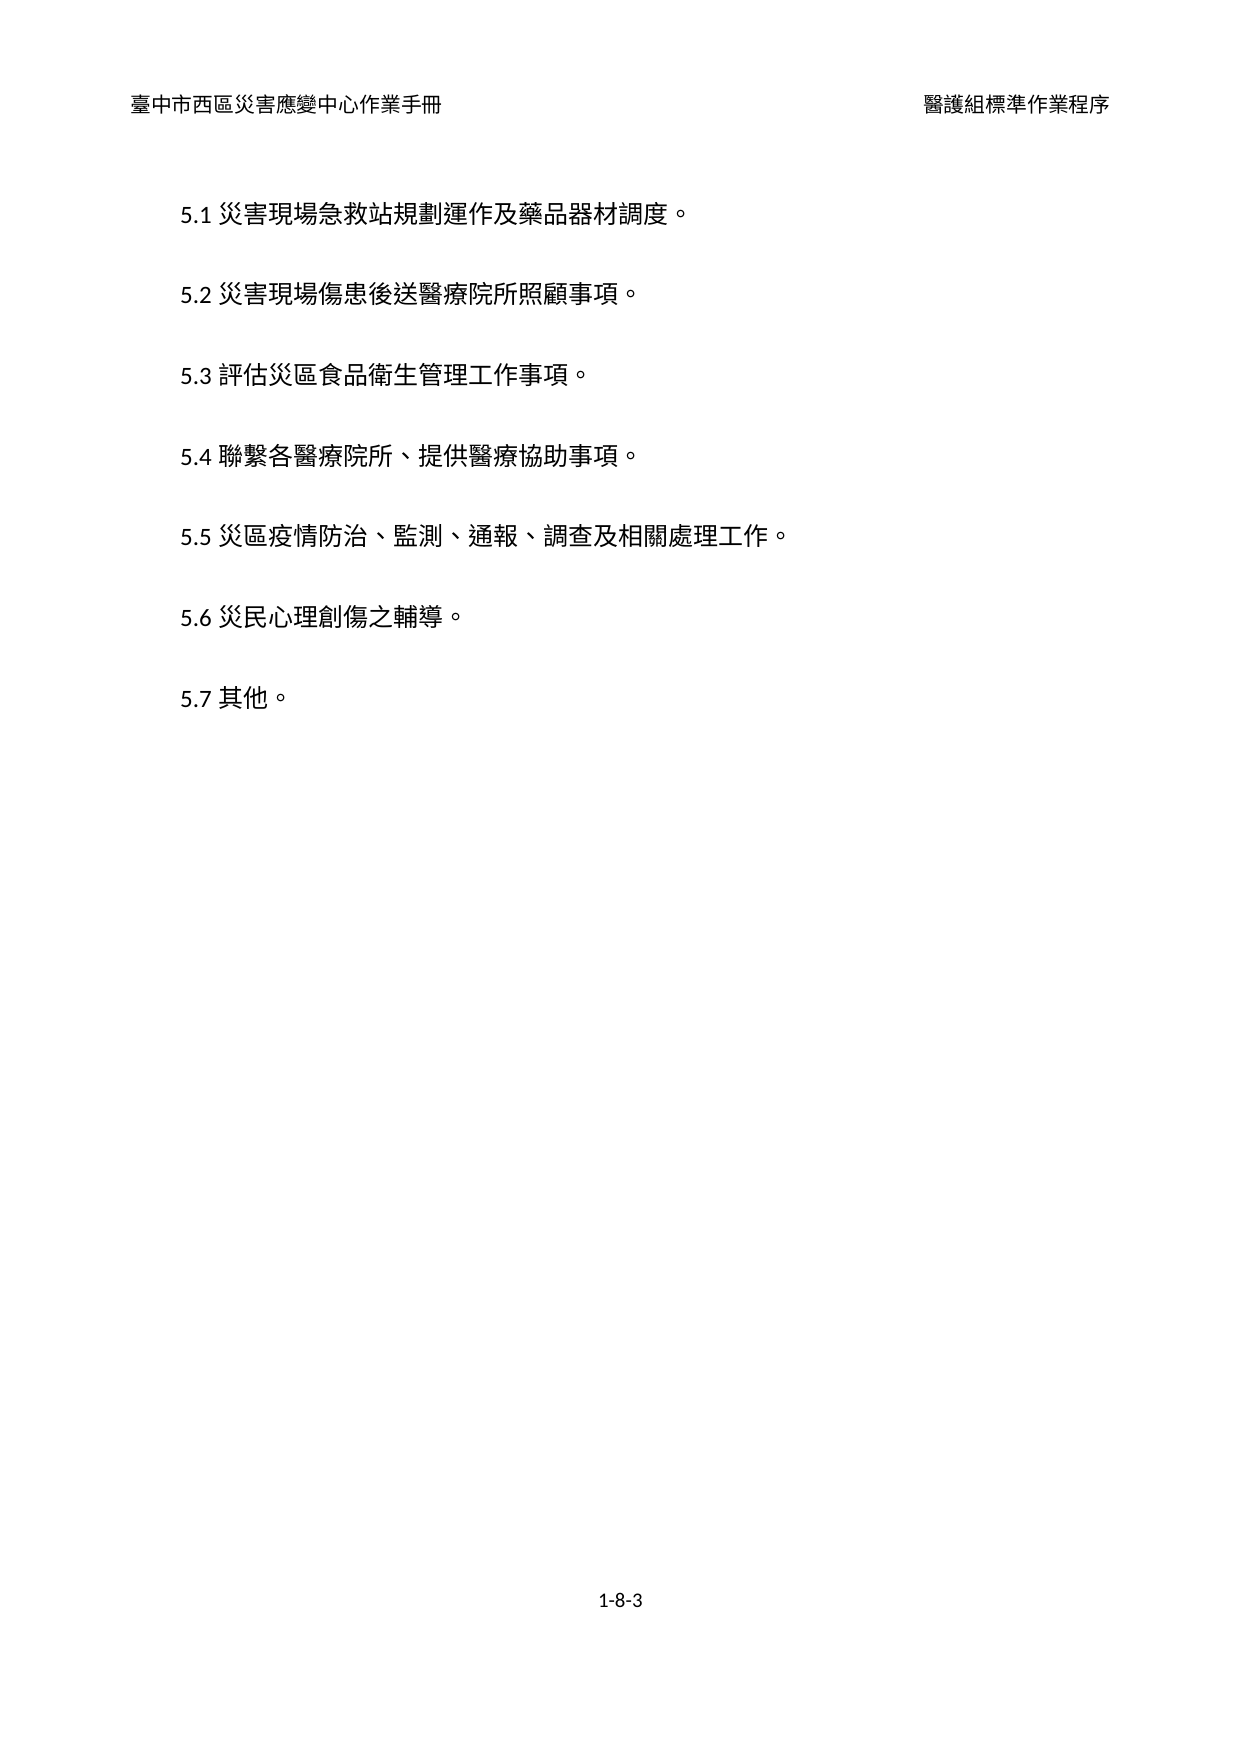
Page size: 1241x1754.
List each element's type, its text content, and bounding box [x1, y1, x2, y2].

text 5.7 其他。 [180, 654, 1110, 717]
text 5.6 災民心理創傷之輔導。 [180, 574, 1110, 636]
text 5.5 災區疫情防治、監測、通報、調查及相關處理工作。 [180, 493, 1110, 556]
text 5.1 災害現場急救站規劃運作及藥品器材調度。 [180, 171, 1110, 233]
text 5.4 聯繫各醫療院所、提供醫療協助事項。 [180, 413, 1110, 475]
text 5.3 評估災區食品衛生管理工作事項。 [180, 332, 1110, 394]
text 5.2 災害現場傷患後送醫療院所照顧事項。 [180, 251, 1110, 314]
